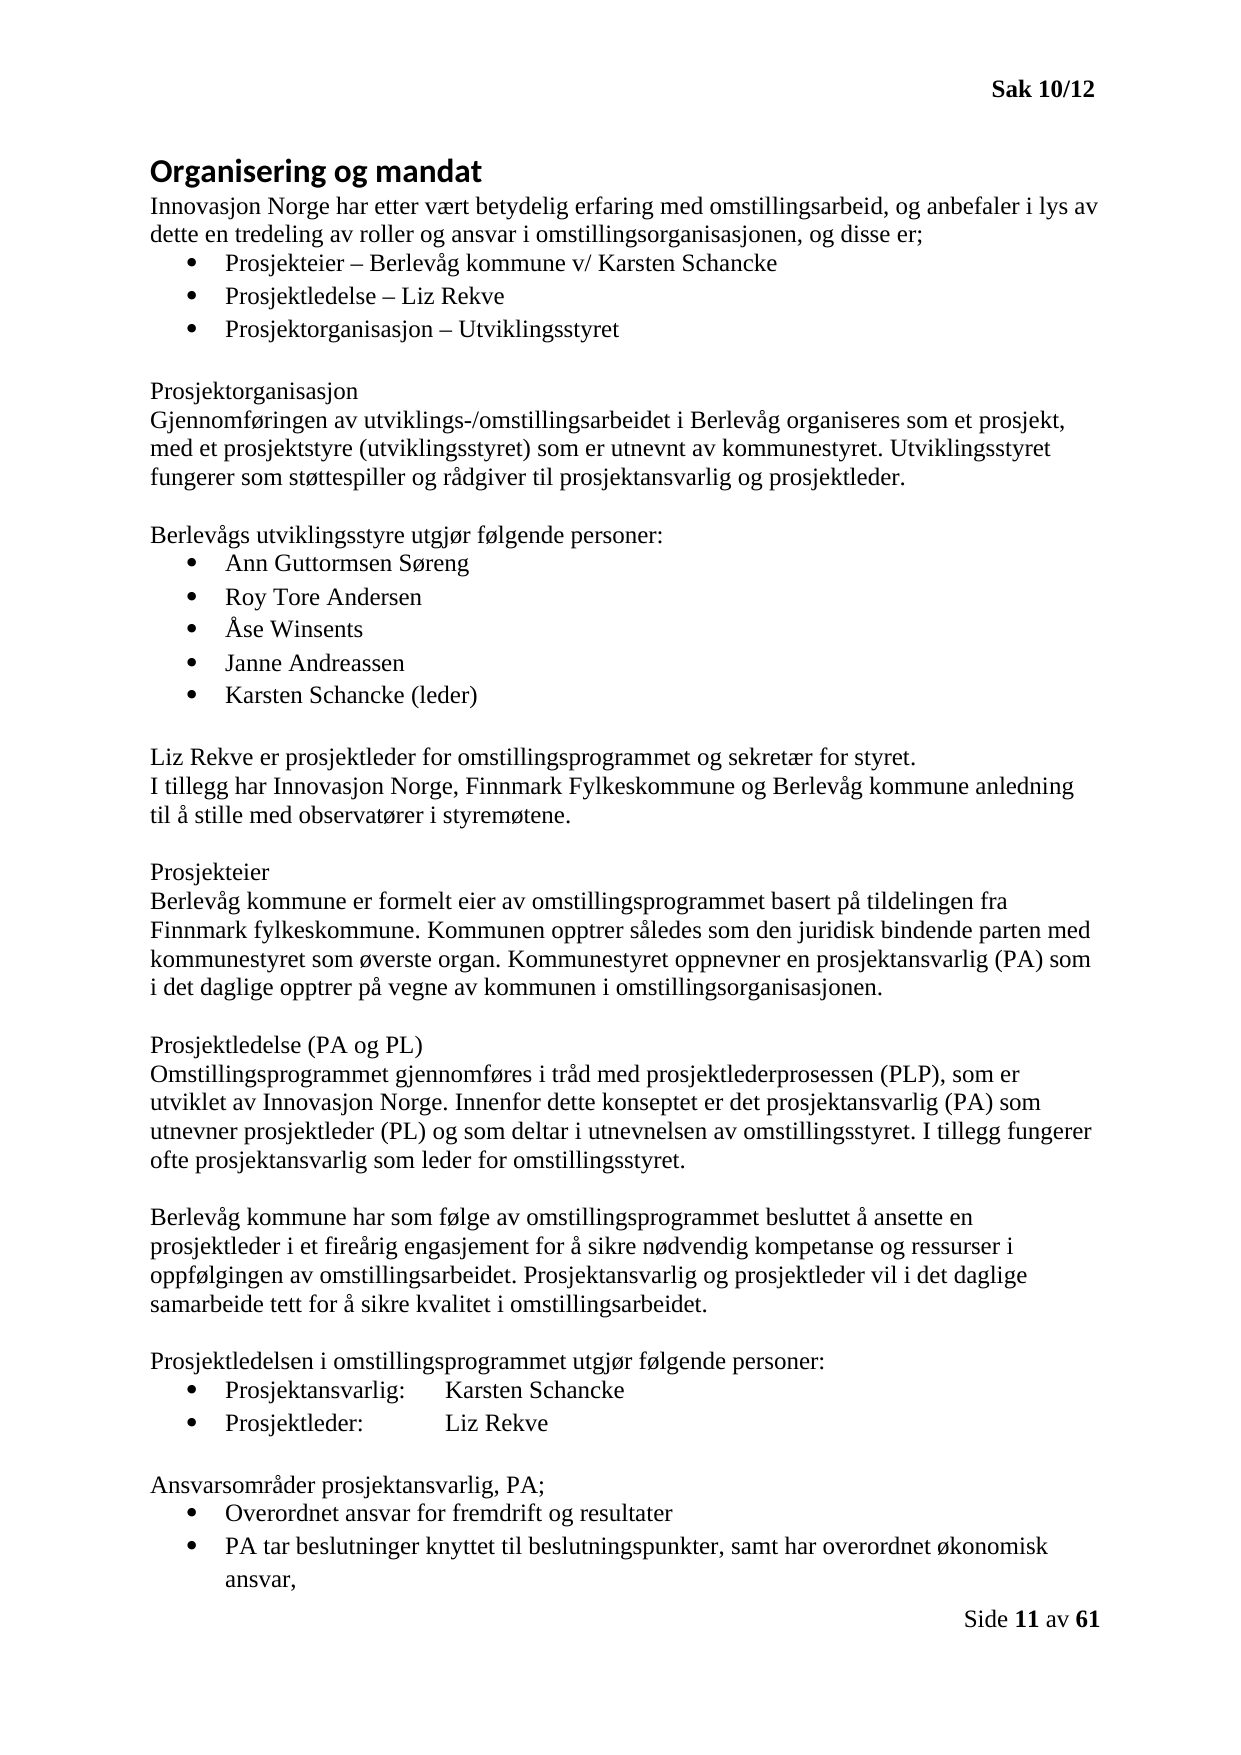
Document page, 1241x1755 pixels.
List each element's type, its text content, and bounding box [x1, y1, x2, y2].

list Prosjektorganisasjon – Utviklingsstyret [187, 314, 1100, 343]
text Berlevåg kommune er formelt eier av omstillingsprogrammet basert på tildelingen fra Finnmark fylkeskommune. Kommunen opptrer således som den juridisk bindende parten med kommunestyret som øverste organ. Kommunestyret oppnevner en prosjektansvarlig (PA) som i det daglige opptrer på vegne av kommunen i omstillingsorganisasjonen. [150, 886, 1100, 1001]
list PA tar beslutninger knyttet til beslutningspunkter, samt har overordnet økonomisk ansvar, [187, 1531, 1100, 1593]
text Gjennomføringen av utviklings-/omstillingsarbeidet i Berlevåg organiseres som et prosjekt, med et prosjektstyre (utviklingsstyret) som er utnevnt av kommunestyret. Utviklingsstyret fungerer som støttespiller og rådgiver til prosjektansvarlig og prosjektleder. [150, 405, 1100, 491]
list Organisering og mandat [150, 150, 1100, 191]
text Prosjektledelsen i omstillingsprogrammet utgjør følgende personer: [150, 1346, 1100, 1375]
list Karsten Schancke (leder) [187, 681, 1100, 709]
text Berlevåg kommune har som følge av omstillingsprogrammet besluttet å ansette en prosjektleder i et fireårig engasjement for å sikre nødvendig kompetanse og ressurser i oppfølgingen av omstillingsarbeidet. Prosjektansvarlig og prosjektleder vil i det daglige samarbeide tett for å sikre kvalitet i omstillingsarbeidet. [150, 1202, 1100, 1317]
text Omstillingsprogrammet gjennomføres i tråd med prosjektlederprosessen (PLP), som er utviklet av Innovasjon Norge. Innenfor dette konseptet er det prosjektansvarlig (PA) som utnevner prosjektleder (PL) og som deltar i utnevnelsen av omstillingsstyret. I tillegg fungerer ofte prosjektansvarlig som leder for omstillingsstyret. [150, 1059, 1100, 1174]
list Prosjekteier – Berlevåg kommune v/ Karsten Schancke [187, 248, 1100, 277]
text Prosjektledelse (PA og PL) [150, 1030, 1100, 1059]
text Innovasjon Norge har etter vært betydelig erfaring med omstillingsarbeid, og anbefaler i lys av dette en tredeling av roller og ansvar i omstillingsorganisasjonen, og disse er; [150, 191, 1100, 248]
text Ansvarsområder prosjektansvarlig, PA; [150, 1470, 1100, 1498]
list Janne Andreassen [187, 648, 1100, 676]
list Prosjektansvarlig: Karsten Schancke [187, 1375, 1100, 1404]
list Overordnet ansvar for fremdrift og resultater [187, 1498, 1100, 1527]
list Prosjektleder: Liz Rekve [187, 1408, 1100, 1437]
text Prosjektorganisasjon [150, 376, 1100, 405]
list Åse Winsents [187, 614, 1100, 643]
text I tillegg har Innovasjon Norge, Finnmark Fylkeskommune og Berlevåg kommune anledning til å stille med observatører i styremøtene. [150, 771, 1100, 829]
text Liz Rekve er prosjektleder for omstillingsprogrammet og sekretær for styret. [150, 742, 1100, 771]
list Roy Tore Andersen [187, 582, 1100, 610]
list Ann Guttormsen Søreng [187, 548, 1100, 577]
text Prosjekteier [150, 857, 1100, 886]
text Berlevågs utviklingsstyre utgjør følgende personer: [150, 520, 1100, 548]
list Prosjektledelse – Liz Rekve [187, 281, 1100, 310]
